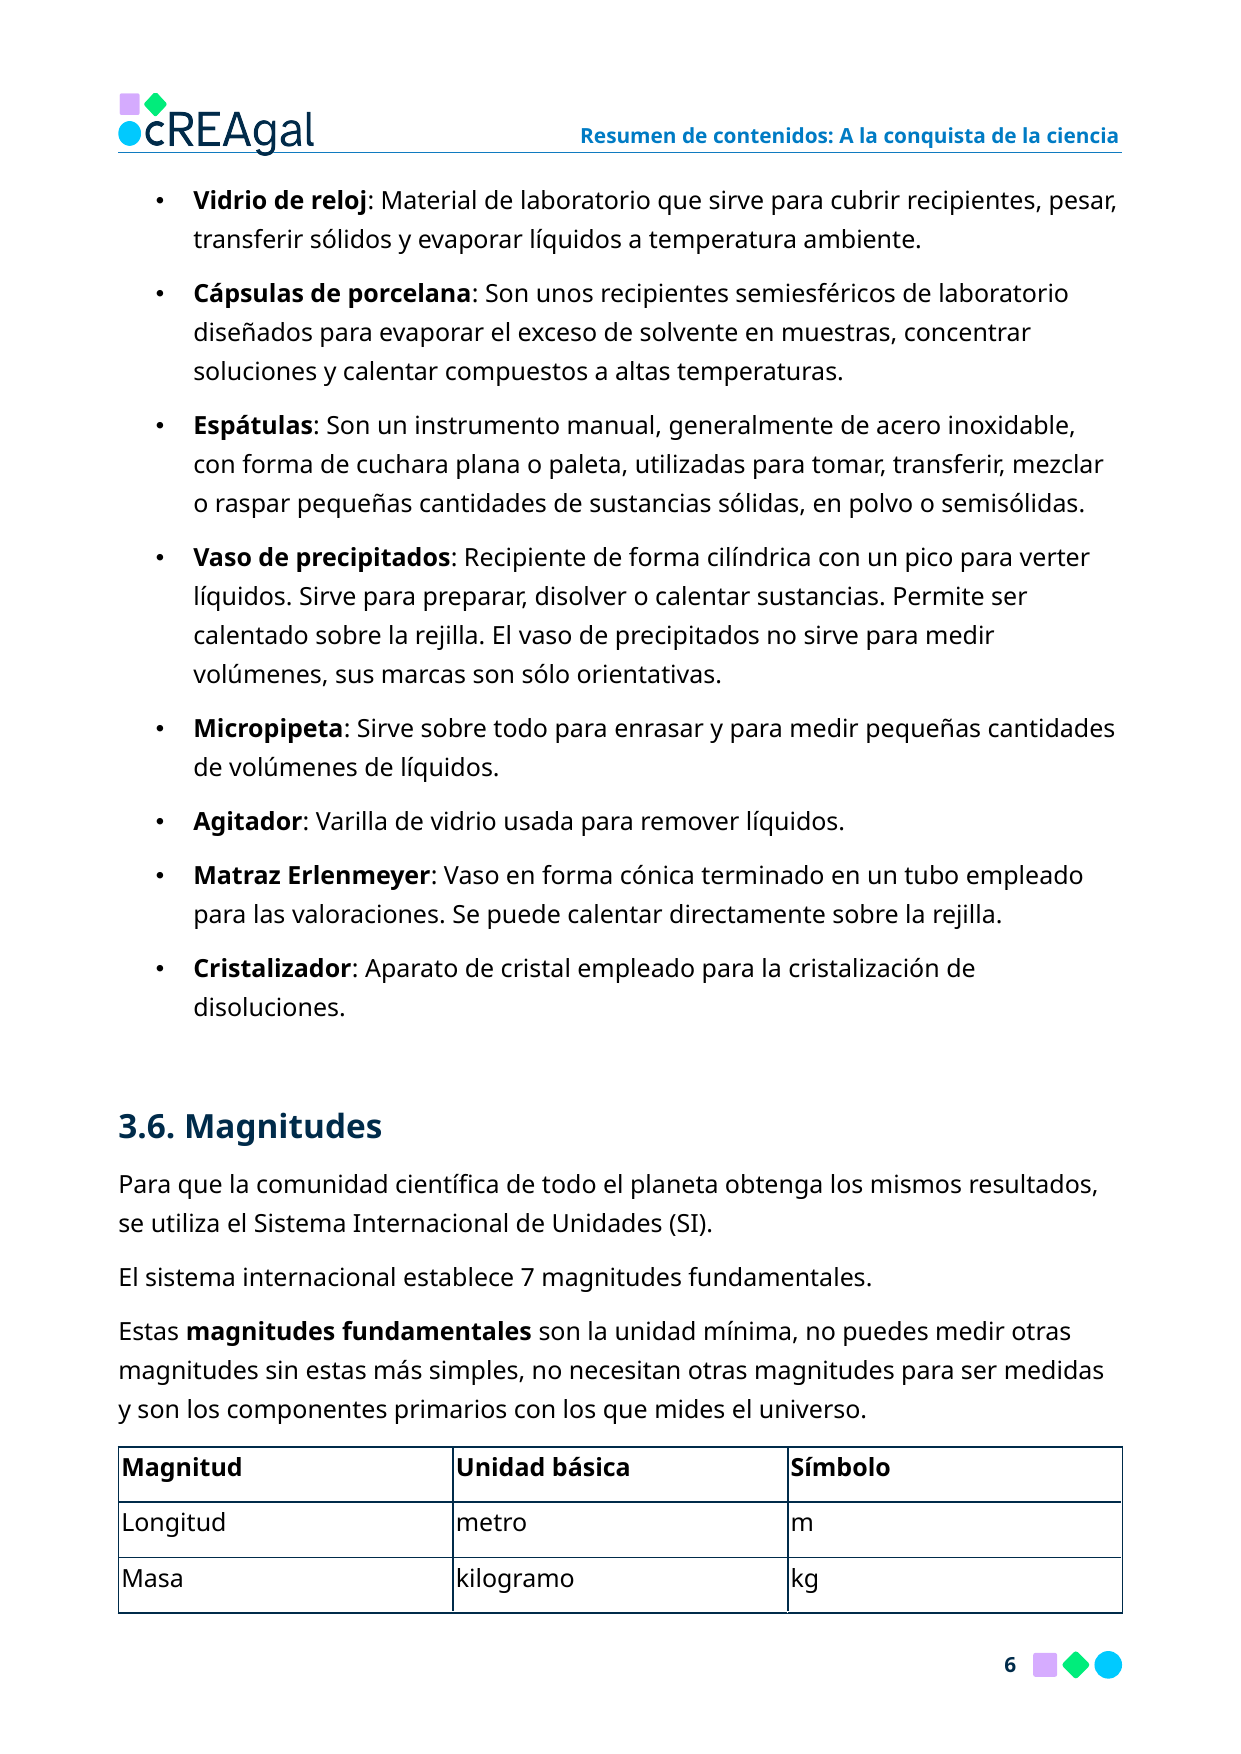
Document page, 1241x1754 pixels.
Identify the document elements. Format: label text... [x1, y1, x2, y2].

list Vidrio de reloj: Material de laboratorio que sirve para cubrir recipientes, pesar, transferir sólidos y evaporar líquidos a temperatura ambiente. [156, 182, 1122, 256]
table_header Unidad básica [454, 1448, 787, 1501]
table_cell m [789, 1501, 1122, 1557]
list Cristalizador: Aparato de cristal empleado para la cristalización de disoluciones. [156, 950, 1122, 1024]
table_cell Masa [119, 1558, 453, 1612]
table_cell Longitud [119, 1503, 452, 1557]
table_cell metro [454, 1503, 787, 1557]
list Matraz Erlenmeyer: Vaso en forma cónica terminado en un tubo empleado para las valoraciones. Se puede calentar directamente sobre la rejilla. [156, 857, 1122, 931]
text Estas magnitudes fundamentales son la unidad mínima, no puedes medir otras magnitudes sin estas más simples, no necesitan otras magnitudes para ser medidas y son los componentes primarios con los que mides el universo. [118, 1314, 1122, 1426]
picture [118, 93, 314, 156]
list Espátulas: Son un instrumento manual, generalmente de acero inoxidable, con forma de cuchara plana o paleta, utilizadas para tomar, transferir, mezclar o raspar pequeñas cantidades de sustancias sólidas, en polvo o semisólidas. [156, 407, 1122, 520]
list Vaso de precipitados: Recipiente de forma cilíndrica con un pico para verter líquidos. Sirve para preparar, disolver o calentar sustancias. Permite ser calentado sobre la rejilla. El vaso de precipitados no sirve para medir volúmenes, sus marcas son sólo orientativas. [156, 539, 1122, 691]
subtitle 3.6. Magnitudes [118, 1102, 1122, 1148]
table_cell kilogramo [453, 1558, 787, 1612]
text Para que la comunidad científica de todo el planeta obtenga los mismos resultados, se utiliza el Sistema Internacional de Unidades (SI). [118, 1167, 1122, 1240]
list Agitador: Varilla de vidrio usada para remover líquidos. [156, 804, 1122, 838]
list Micropipeta: Sirve sobre todo para enrasar y para medir pequeñas cantidades de volúmenes de líquidos. [156, 711, 1122, 784]
table_cell kg [788, 1557, 1122, 1612]
list Cápsulas de porcelana: Son unos recipientes semiesféricos de laboratorio diseñados para evaporar el exceso de solvente en muestras, concentrar soluciones y calentar compuestos a altas temperaturas. [156, 275, 1122, 388]
table_header Símbolo [789, 1448, 1122, 1501]
text El sistema internacional establece 7 magnitudes fundamentales. [118, 1260, 1122, 1294]
table_header Magnitud [119, 1448, 452, 1501]
